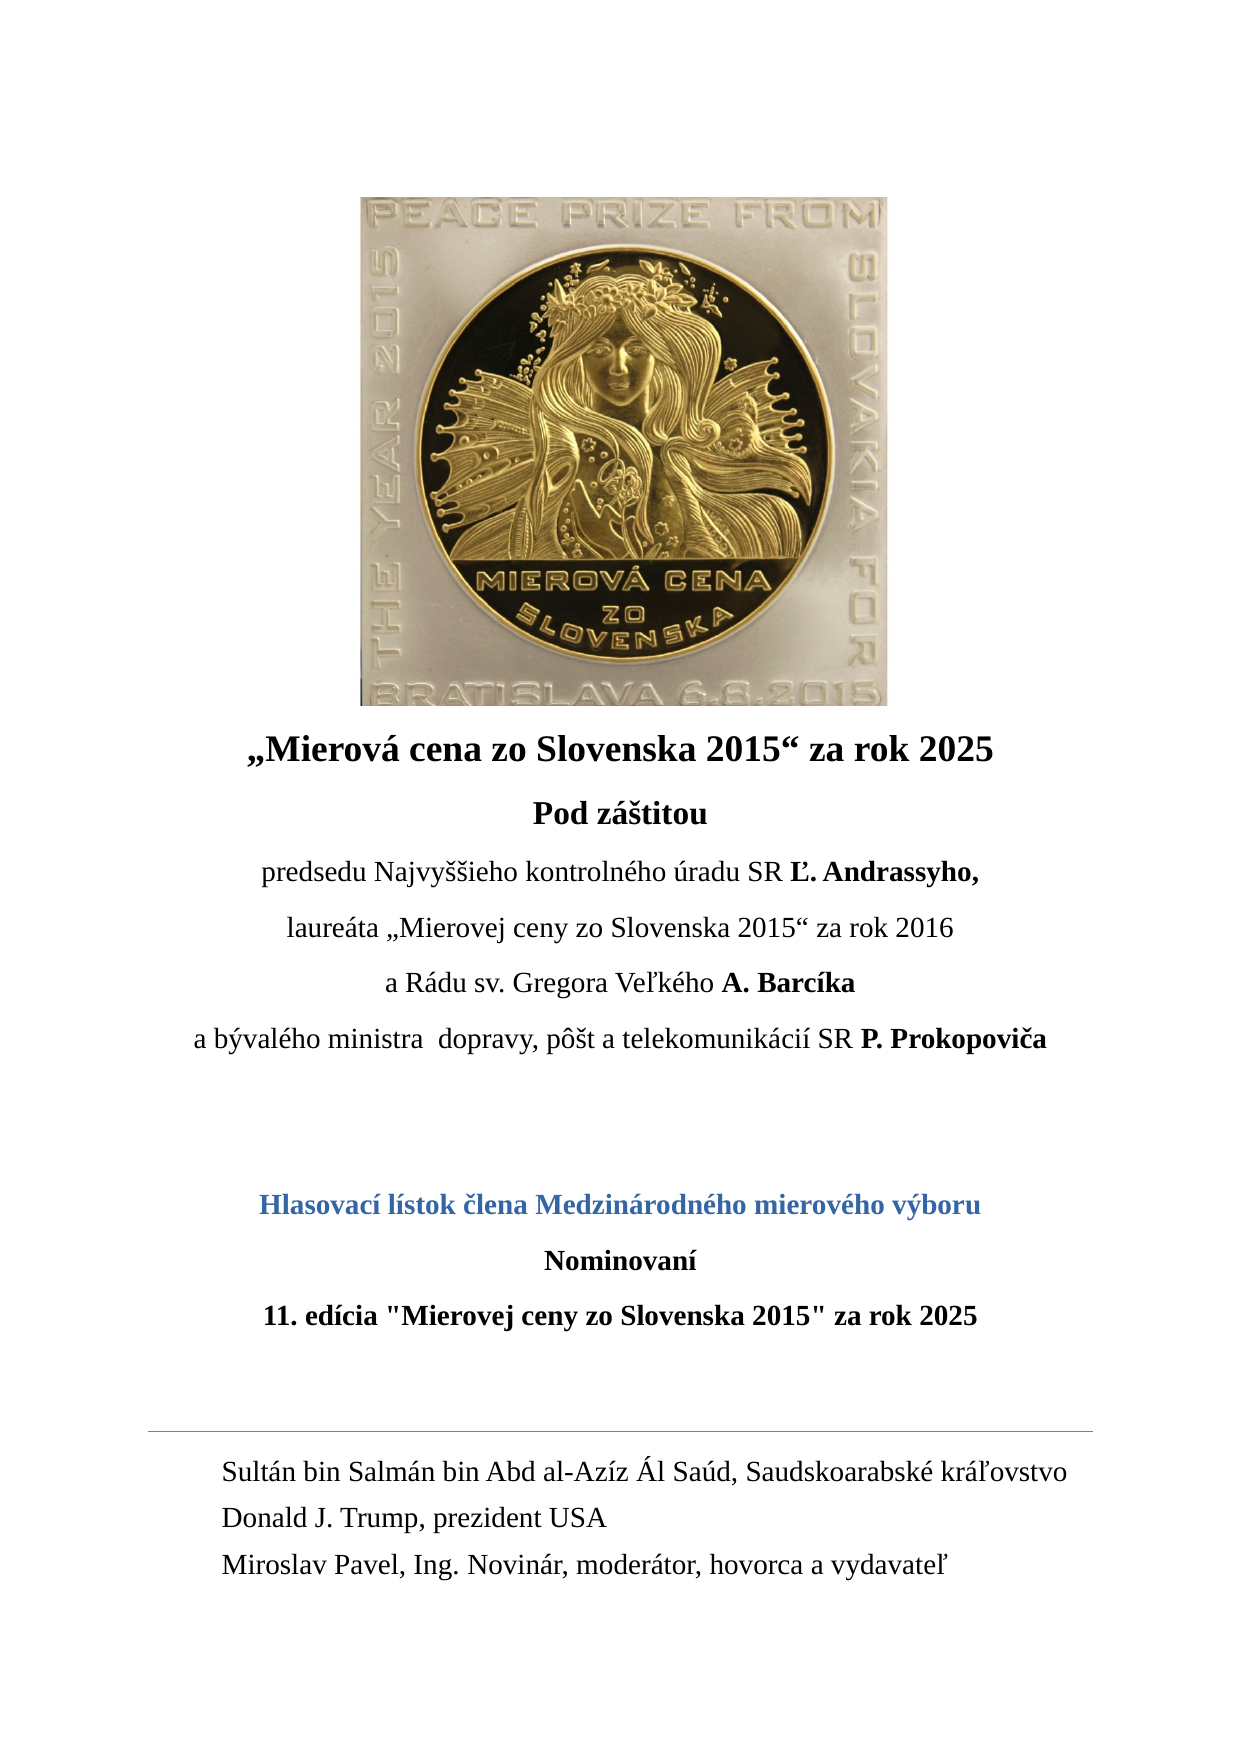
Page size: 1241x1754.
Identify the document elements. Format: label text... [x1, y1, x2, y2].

text a Rádu sv. Gregora Veľkého A. Barcíka [148, 965, 1093, 999]
list Sultán bin Salmán bin Abd al-Azíz Ál Saúd, Saudskoarabské kráľovstvo [148, 1454, 1093, 1487]
subtitle 11. edícia "Mierovej ceny zo Slovenska 2015" za rok 2025 [148, 1298, 1093, 1332]
text Nominovaní [148, 1243, 1093, 1277]
list Miroslav Pavel, Ing. Novinár, moderátor, hovorca a vydavateľ [148, 1547, 1093, 1581]
picture [328, 197, 912, 706]
text „Mierová cena zo Slovenska 2015“ za rok 2025 [148, 727, 1093, 770]
text Hlasovací lístok člena Medzinárodného mierového výboru [148, 1187, 1093, 1221]
text laureáta „Mierovej ceny zo Slovenska 2015“ za rok 2016 [148, 910, 1093, 943]
list Donald J. Trump, prezident USA [148, 1500, 1093, 1534]
text predsedu Najvyššieho kontrolného úradu SR Ľ. Andrassyho, [148, 854, 1093, 888]
text Pod záštitou [148, 793, 1093, 832]
text a bývalého ministra dopravy, pôšt a telekomunikácií SR P. Prokopoviča [148, 1021, 1093, 1054]
